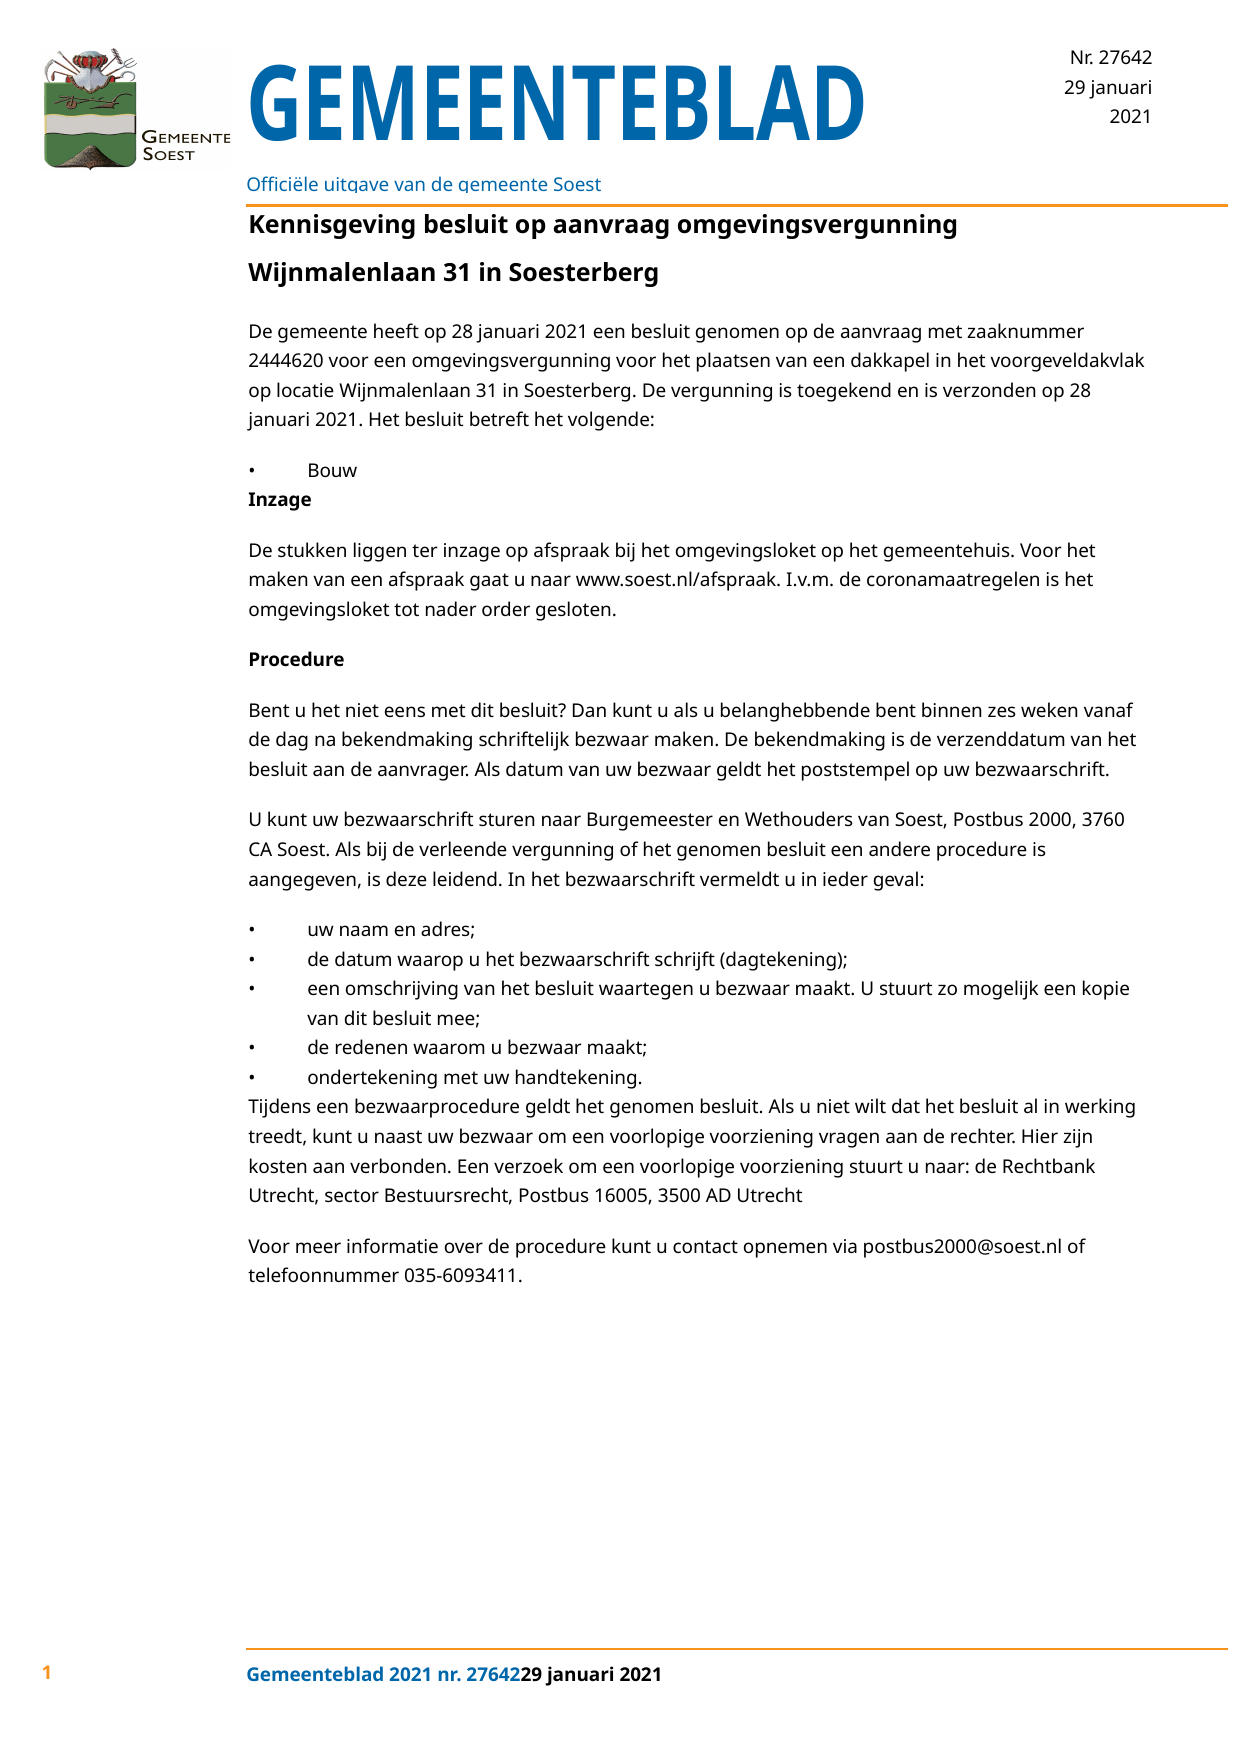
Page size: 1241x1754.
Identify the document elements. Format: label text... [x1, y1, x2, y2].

list uw naam en adres; [248, 916, 1152, 942]
list de redenen waarom u bezwaar maakt; [248, 1034, 1152, 1060]
text Voor meer informatie over de procedure kunt u contact opnemen via postbus2000@soest.nl of telefoonnummer 035-6093411. [248, 1233, 1152, 1288]
text Inzage [248, 487, 1152, 512]
text Kennisgeving besluit op aanvraag omgevingsvergunning Wijnmalenlaan 31 in Soesterberg [248, 207, 1152, 288]
list Bouw [248, 457, 1152, 483]
picture [41, 47, 231, 172]
list ondertekening met uw handtekening. [248, 1064, 1152, 1090]
text U kunt uw bezwaarschrift sturen naar Burgemeester en Wethouders van Soest, Postbus 2000, 3760 CA Soest. Als bij de verleende vergunning of het genomen besluit een andere procedure is aangegeven, is deze leidend. In het bezwaarschrift vermeldt u in ieder geval: [248, 807, 1152, 892]
text De gemeente heeft op 28 januari 2021 een besluit genomen op de aanvraag met zaaknummer 2444620 voor een omgevingsvergunning voor het plaatsen van een dakkapel in het voorgeveldakvlak op locatie Wijnmalenlaan 31 in Soesterberg. De vergunning is toegekend en is verzonden op 28 januari 2021. Het besluit betreft het volgende: [248, 318, 1152, 432]
text De stukken liggen ter inzage op afspraak bij het omgevingsloket op het gemeentehuis. Voor het maken van een afspraak gaat u naar www.soest.nl/afspraak. I.v.m. de coronamaatregelen is het omgevingsloket tot nader order gesloten. [248, 537, 1152, 622]
text Bent u het niet eens met dit besluit? Dan kunt u als u belanghebbende bent binnen zes weken vanaf de dag na bekendmaking schriftelijk bezwaar maken. De bekendmaking is de verzenddatum van het besluit aan de aanvrager. Als datum van uw bezwaar geldt het poststempel op uw bezwaarschrift. [248, 697, 1152, 782]
text Tijdens een bezwaarprocedure geldt het genomen besluit. Als u niet wilt dat het besluit al in werking treedt, kunt u naast uw bezwaar om een voorlopige voorziening vragen aan de rechter. Hier zijn kosten aan verbonden. Een verzoek om een voorlopige voorziening stuurt u naar: de Rechtbank Utrecht, sector Bestuursrecht, Postbus 16005, 3500 AD Utrecht [248, 1094, 1152, 1208]
list de datum waarop u het bezwaarschrift schrijft (dagtekening); [248, 946, 1152, 972]
text Procedure [248, 647, 1152, 672]
list een omschrijving van het besluit waartegen u bezwaar maakt. U stuurt zo mogelijk een kopie van dit besluit mee; [248, 975, 1152, 1031]
